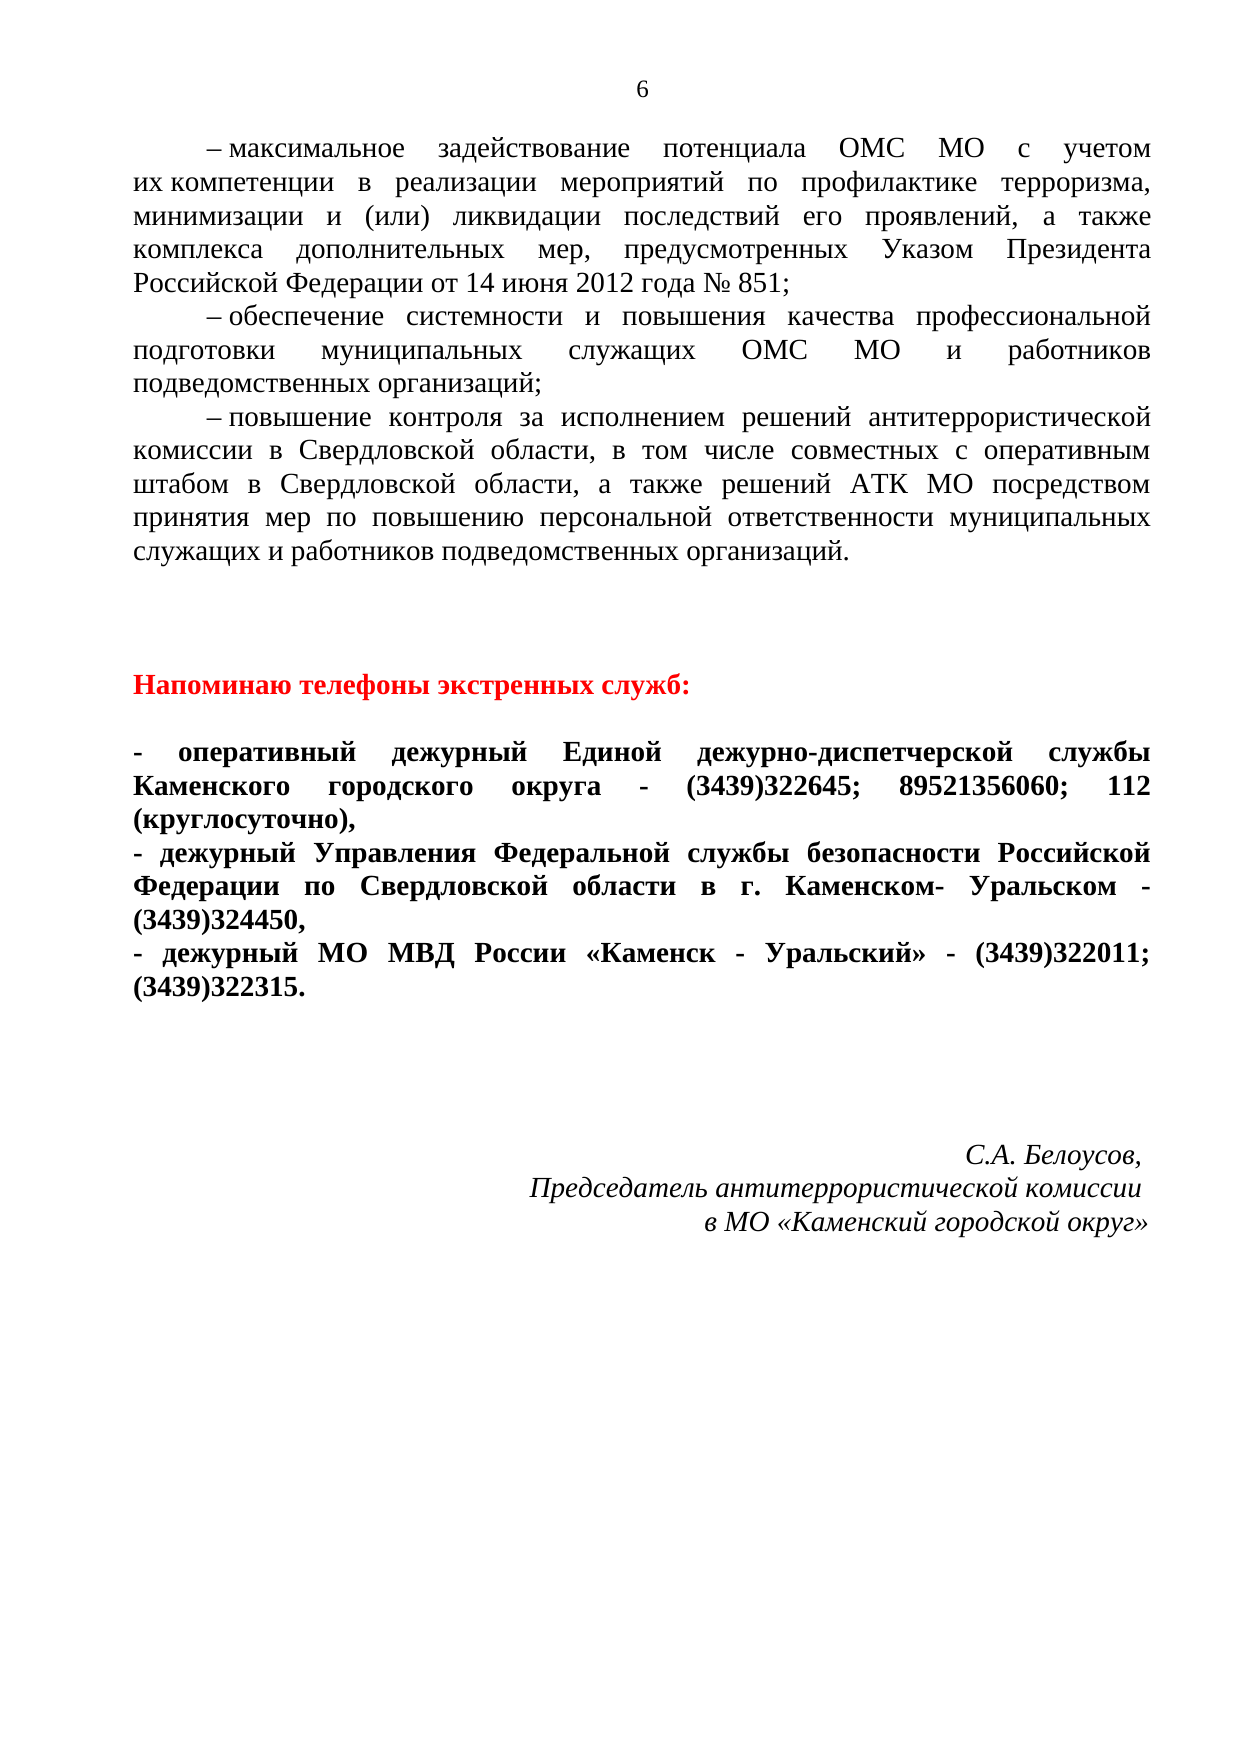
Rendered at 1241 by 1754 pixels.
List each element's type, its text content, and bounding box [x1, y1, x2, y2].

text - дежурный Управления Федеральной службы безопасности Российской Федерации по Свердловской области в г. Каменском- Уральском - (3439)324450, [133, 835, 1152, 936]
text в МО «Каменский городской округ» [133, 1204, 1152, 1237]
text – обеспечение системности и повышения качества профессиональной подготовки муниципальных служащих ОМС МО и работников подведомственных организаций; [133, 298, 1152, 399]
text – максимальное задействование потенциала ОМС МО с учетом их компетенции в реализации мероприятий по профилактике терроризма, минимизации и (или) ликвидации последствий его проявлений, а также комплекса дополнительных мер, предусмотренных Указом Президента Российской Федерации от 14 июня 2012 года № 851; [133, 131, 1152, 298]
text - оперативный дежурный Единой дежурно-диспетчерской службы Каменского городского округа - (3439)322645; 89521356060; 112 (круглосуточно), [133, 734, 1152, 835]
text С.А. Белоусов, [133, 1137, 1152, 1170]
text Напоминаю телефоны экстренных служб: [133, 667, 1152, 701]
text Председатель антитеррористической комиссии [133, 1170, 1152, 1204]
text – повышение контроля за исполнением решений антитеррористической комиссии в Свердловской области, в том числе совместных с оперативным штабом в Свердловской области, а также решений АТК МО посредством принятия мер по повышению персональной ответственности муниципальных служащих и работников подведомственных организаций. [133, 399, 1152, 567]
text - дежурный МО МВД России «Каменск - Уральский» - (3439)322011; (3439)322315. [133, 936, 1152, 1003]
